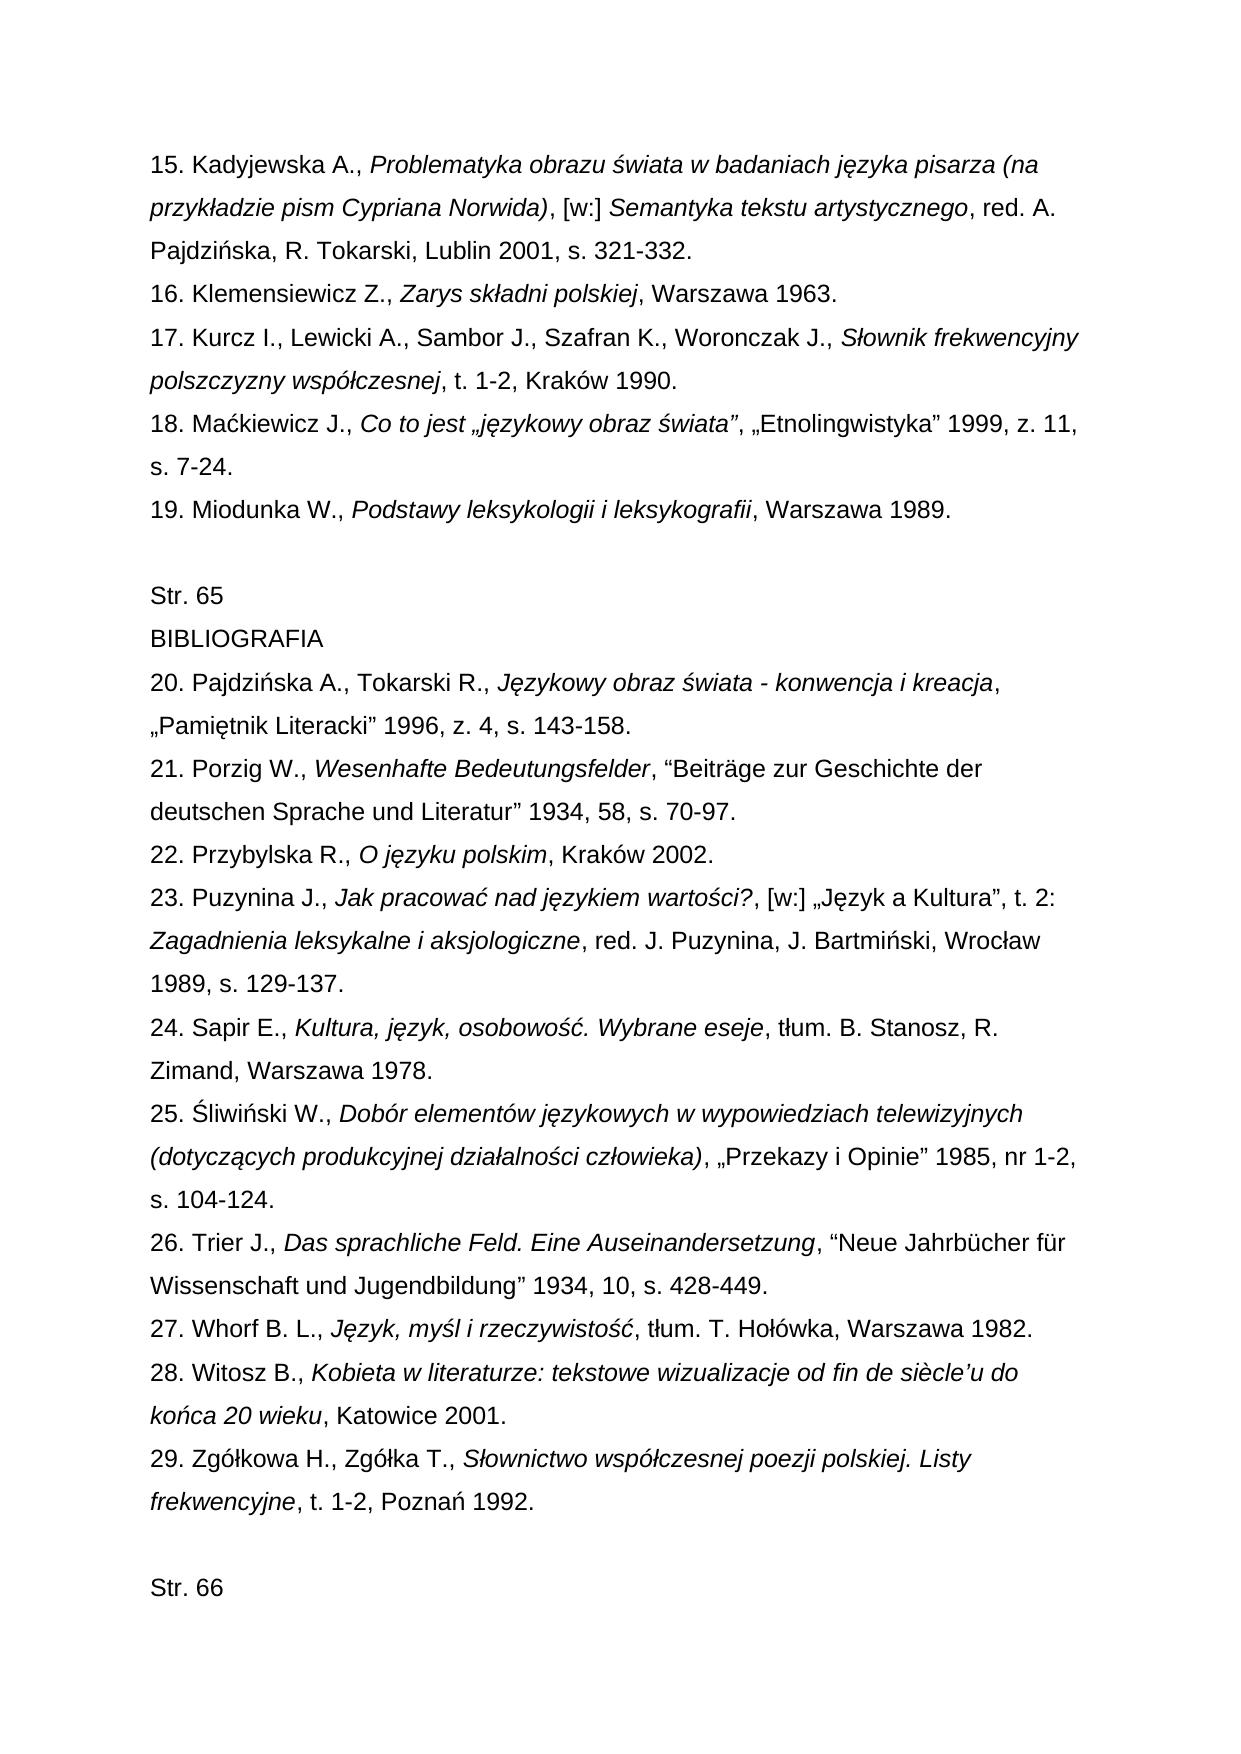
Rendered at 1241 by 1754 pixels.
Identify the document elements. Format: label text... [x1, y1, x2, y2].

text 17. Kurcz I., Lewicki A., Sambor J., Szafran K., Woronczak J., Słownik frekwencyjny polszczyzny współczesnej, t. 1-2, Kraków 1990. [150, 322, 1090, 394]
text Str. 65 [150, 581, 1090, 610]
text 27. Whorf B. L., Język, myśl i rzeczywistość, tłum. T. Hołówka, Warszawa 1982. [150, 1314, 1090, 1343]
text 26. Trier J., Das sprachliche Feld. Eine Auseinandersetzung, “Neue Jahrbücher für Wissenschaft und Jugendbildung” 1934, 10, s. 428-449. [150, 1228, 1090, 1300]
text 18. Maćkiewicz J., Co to jest „językowy obraz świata”, „Etnolingwistyka” 1999, z. 11, s. 7-24. [150, 409, 1090, 481]
text 15. Kadyjewska A., Problematyka obrazu świata w badaniach języka pisarza (na przykładzie pism Cypriana Norwida), [w:] Semantyka tekstu artystycznego, red. A. Pajdzińska, R. Tokarski, Lublin 2001, s. 321-332. [150, 150, 1090, 265]
text 29. Zgółkowa H., Zgółka T., Słownictwo współczesnej poezji polskiej. Listy frekwencyjne, t. 1-2, Poznań 1992. [150, 1444, 1090, 1516]
text 19. Miodunka W., Podstawy leksykologii i leksykografii, Warszawa 1989. [150, 495, 1090, 524]
text 25. Śliwiński W., Dobór elementów językowych w wypowiedziach telewizyjnych (dotyczących produkcyjnej działalności człowieka), „Przekazy i Opinie” 1985, nr 1-2, s. 104-124. [150, 1099, 1090, 1214]
text 24. Sapir E., Kultura, język, osobowość. Wybrane eseje, tłum. B. Stanosz, R. Zimand, Warszawa 1978. [150, 1012, 1090, 1084]
text 28. Witosz B., Kobieta w literaturze: tekstowe wizualizacje od fin de siècle’u do końca 20 wieku, Katowice 2001. [150, 1357, 1090, 1429]
text 20. Pajdzińska A., Tokarski R., Językowy obraz świata - konwencja i kreacja, „Pamiętnik Literacki” 1996, z. 4, s. 143-158. [150, 667, 1090, 739]
text 16. Klemensiewicz Z., Zarys składni polskiej, Warszawa 1963. [150, 279, 1090, 308]
text Str. 66 [150, 1573, 1090, 1602]
text 23. Puzynina J., Jak pracować nad językiem wartości?, [w:] „Język a Kultura”, t. 2: Zagadnienia leksykalne i aksjologiczne, red. J. Puzynina, J. Bartmiński, Wrocław 1989, s. 129-137. [150, 883, 1090, 998]
text BIBLIOGRAFIA [150, 624, 1090, 653]
text 21. Porzig W., Wesenhafte Bedeutungsfelder, “Beiträge zur Geschichte der deutschen Sprache und Literatur” 1934, 58, s. 70-97. [150, 754, 1090, 826]
text 22. Przybylska R., O języku polskim, Kraków 2002. [150, 840, 1090, 869]
